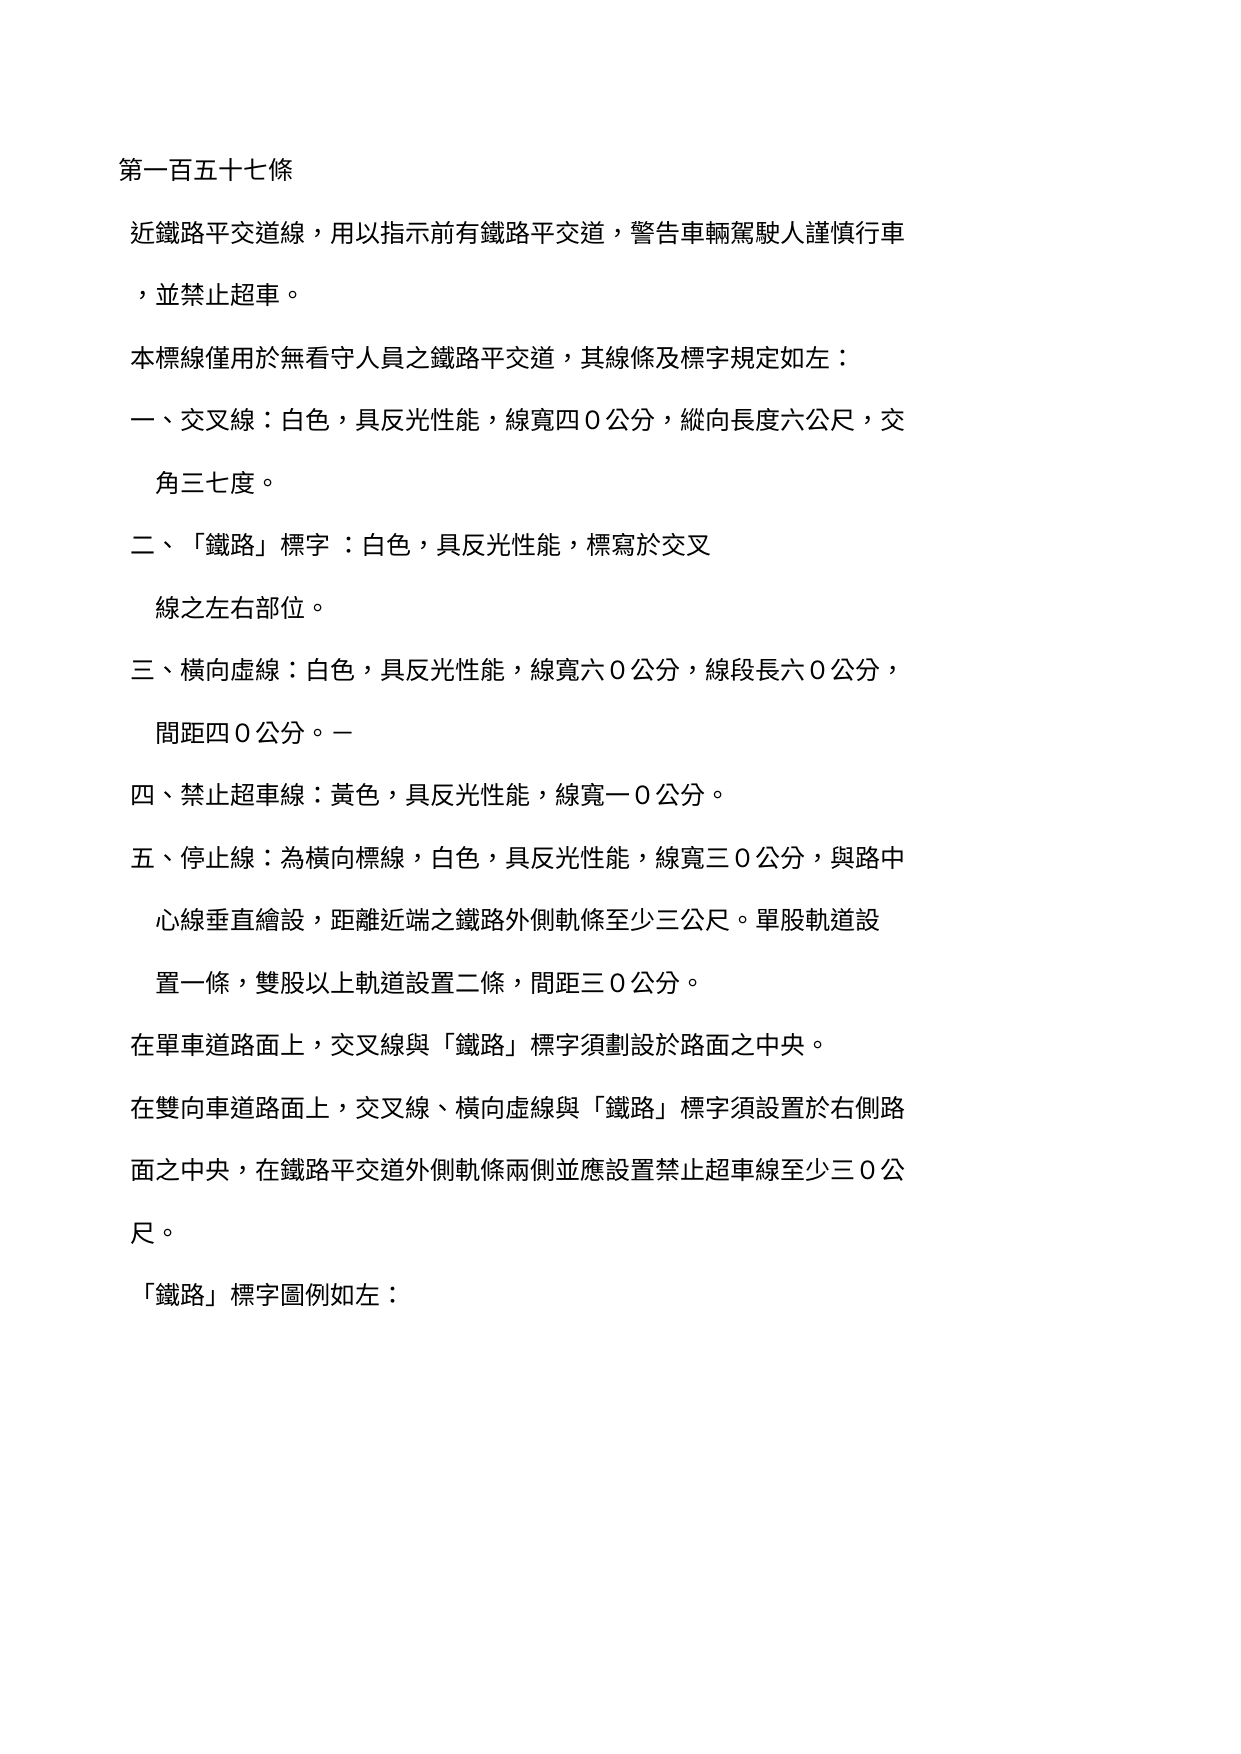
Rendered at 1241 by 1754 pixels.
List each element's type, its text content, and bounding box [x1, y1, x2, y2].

text 角三七度。 [118, 439, 1122, 502]
text 二、「鐵路」標字 ：白色，具反光性能，標寫於交叉 [118, 502, 1122, 564]
text 五、停止線：為橫向標線，白色，具反光性能，線寬三０公分，與路中 [118, 814, 1122, 877]
text 第一百五十七條 [118, 127, 1122, 189]
text 四、禁止超車線：黃色，具反光性能，線寬一０公分。 [118, 752, 1122, 814]
text 面之中央，在鐵路平交道外側軌條兩側並應設置禁止超車線至少三０公 [118, 1127, 1122, 1189]
text 「鐵路」標字圖例如左： [118, 1252, 1122, 1314]
text 線之左右部位。 [118, 564, 1122, 627]
text 近鐵路平交道線，用以指示前有鐵路平交道，警告車輛駕駛人謹慎行車 [118, 189, 1122, 252]
text 間距四０公分。－ [118, 689, 1122, 752]
text 三、橫向虛線：白色，具反光性能，線寬六０公分，線段長六０公分， [118, 627, 1122, 689]
text 置一條，雙股以上軌道設置二條，間距三０公分。 [118, 939, 1122, 1002]
text 在單車道路面上，交叉線與「鐵路」標字須劃設於路面之中央。 [118, 1002, 1122, 1064]
text 心線垂直繪設，距離近端之鐵路外側軌條至少三公尺。單股軌道設 [118, 877, 1122, 939]
text 在雙向車道路面上，交叉線、橫向虛線與「鐵路」標字須設置於右側路 [118, 1064, 1122, 1127]
text 一、交叉線：白色，具反光性能，線寬四０公分，縱向長度六公尺，交 [118, 377, 1122, 439]
text ，並禁止超車。 [118, 252, 1122, 314]
text 本標線僅用於無看守人員之鐵路平交道，其線條及標字規定如左： [118, 314, 1122, 377]
text 尺。 [118, 1189, 1122, 1252]
